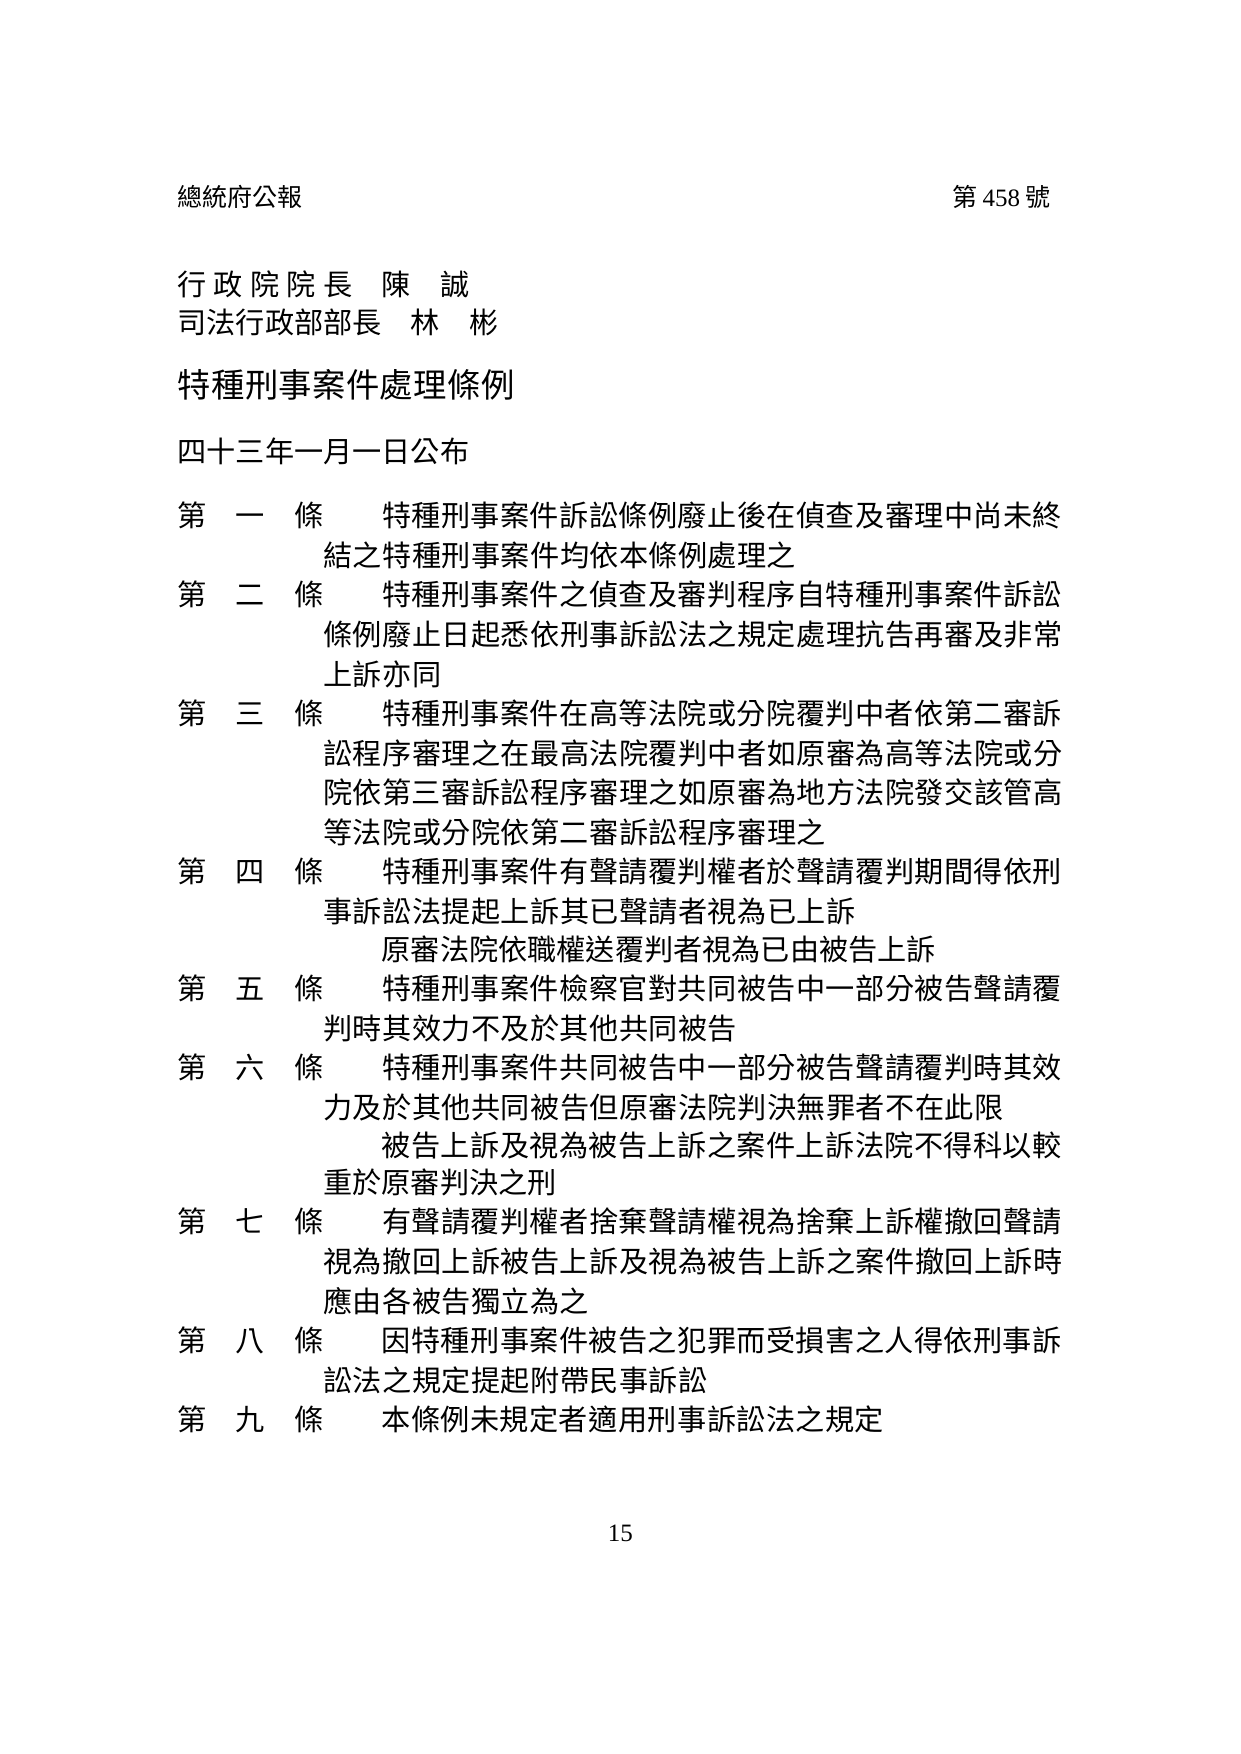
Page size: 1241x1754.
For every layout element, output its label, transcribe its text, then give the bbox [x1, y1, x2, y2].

text 第 一 條 特種刑事案件訴訟條例廢止後在偵查及審理中尚未終結之特種刑事案件均依本條例處理之 [177, 495, 1063, 574]
text 第 八 條 因特種刑事案件被告之犯罪而受損害之人得依刑事訴訟法之規定提起附帶民事訴訟 [177, 1320, 1063, 1399]
text 行 政 院 院 長 陳 誠 [177, 266, 1063, 303]
text 第 五 條 特種刑事案件檢察官對共同被告中一部分被告聲請覆判時其效力不及於其他共同被告 [177, 968, 1063, 1047]
text 第 四 條 特種刑事案件有聲請覆判權者於聲請覆判期間得依刑事訴訟法提起上訴其已聲請者視為已上訴 [177, 851, 1063, 930]
text 第 二 條 特種刑事案件之偵查及審判程序自特種刑事案件訴訟條例廢止日起悉依刑事訴訟法之規定處理抗告再審及非常上訴亦同 [177, 574, 1063, 693]
text 司法行政部部長 林 彬 [177, 303, 1063, 341]
text 特種刑事案件處理條例 [177, 366, 1063, 405]
text 四十三年一月一日公布 [177, 430, 1063, 470]
text 第 三 條 特種刑事案件在高等法院或分院覆判中者依第二審訴訟程序審理之在最高法院覆判中者如原審為高等法院或分院依第三審訴訟程序審理之如原審為地方法院發交該管高等法院或分院依第二審訴訟程序審理之 [177, 693, 1063, 851]
text 第 七 條 有聲請覆判權者捨棄聲請權視為捨棄上訴權撤回聲請視為撤回上訴被告上訴及視為被告上訴之案件撤回上訴時應由各被告獨立為之 [177, 1201, 1063, 1320]
text 原審法院依職權送覆判者視為已由被告上訴 [323, 930, 1063, 968]
text 第 九 條 本條例未規定者適用刑事訴訟法之規定 [177, 1399, 1063, 1439]
text 第 六 條 特種刑事案件共同被告中一部分被告聲請覆判時其效力及於其他共同被告但原審法院判決無罪者不在此限 [177, 1047, 1063, 1126]
text 被告上訴及視為被告上訴之案件上訴法院不得科以較重於原審判決之刑 [323, 1126, 1063, 1201]
